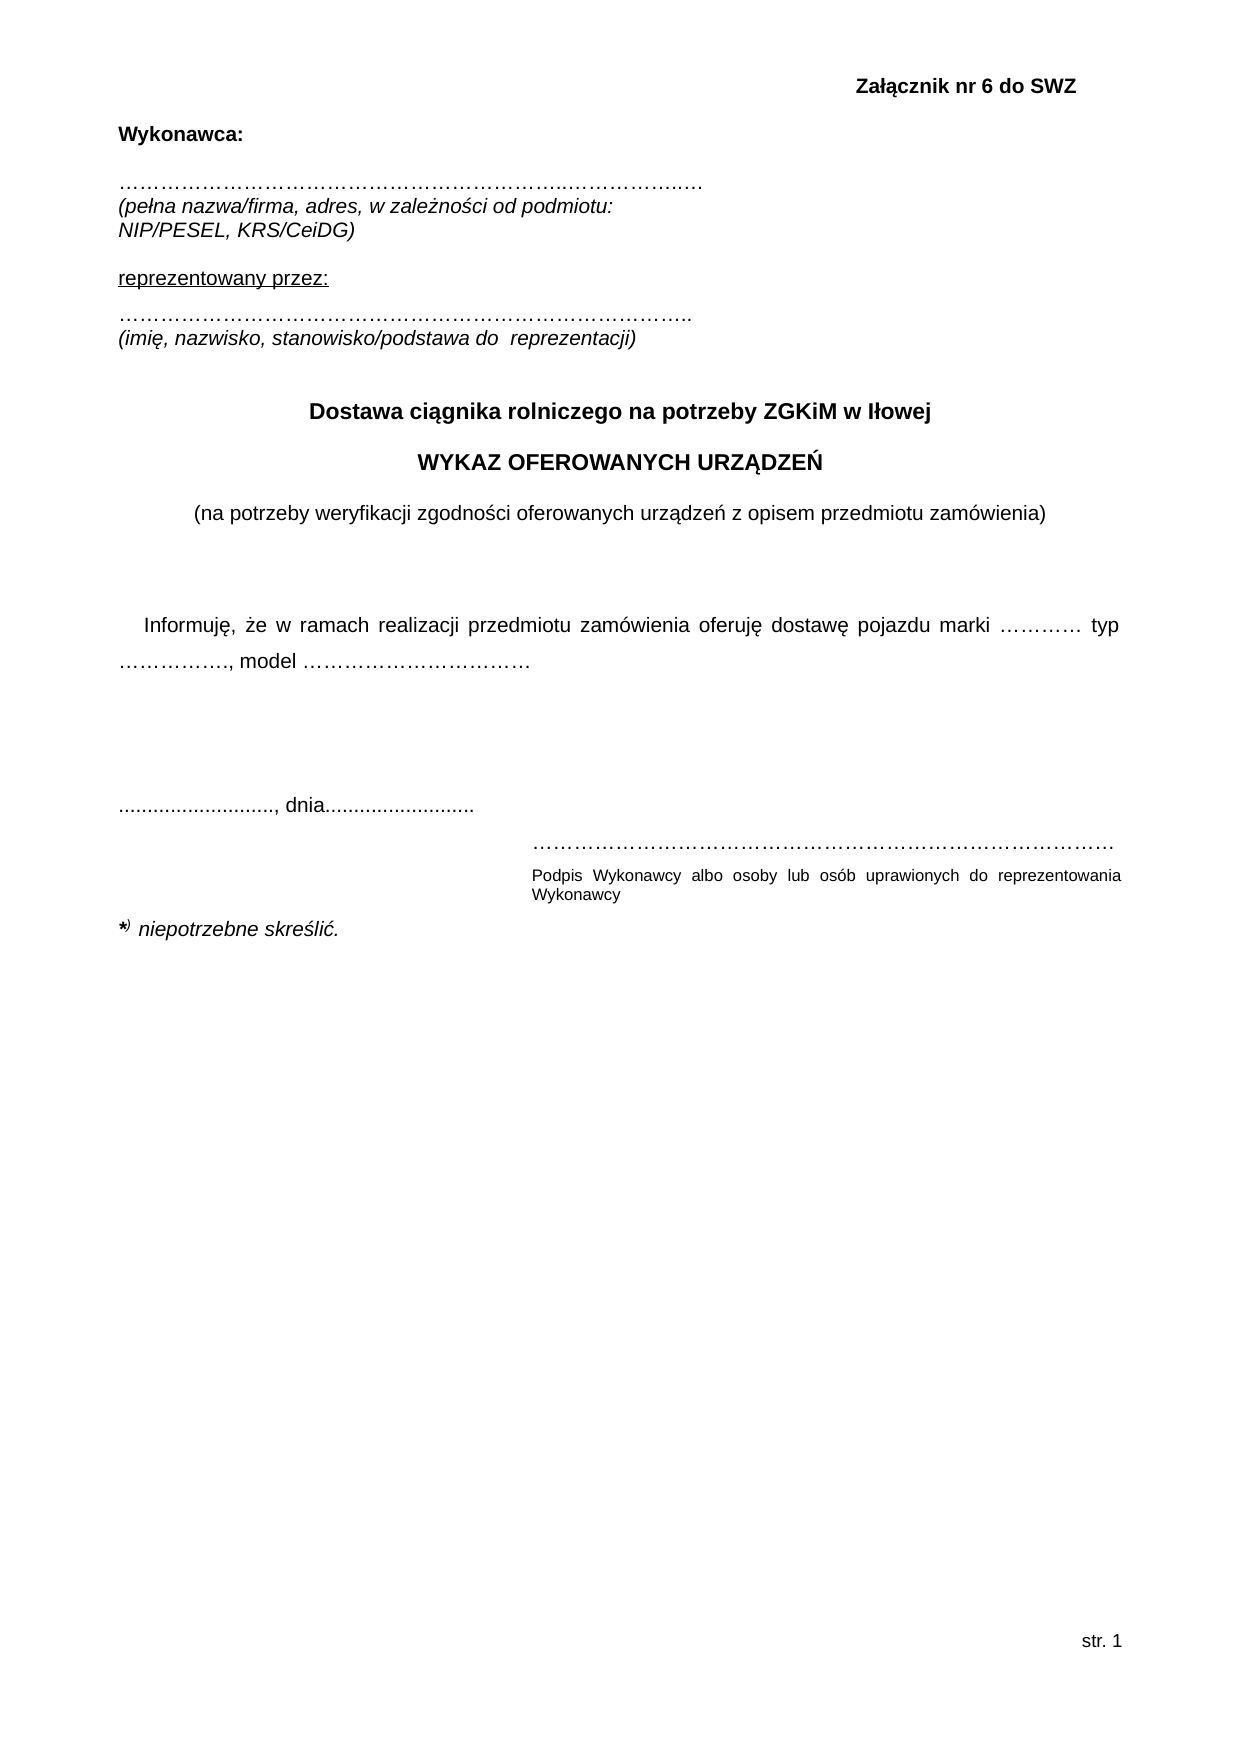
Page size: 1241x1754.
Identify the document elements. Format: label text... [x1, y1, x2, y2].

text ..........................., dnia.......................... [118, 793, 1122, 817]
text ………………………………………………………………………… [532, 829, 1122, 853]
text Podpis Wykonawcy albo osoby lub osób uprawionych do reprezentowania Wykonawcy [532, 866, 1122, 904]
text ………………………………………………………..……………..… [118, 169, 723, 193]
text Informuję, że w ramach realizacji przedmiotu zamówienia oferuję dostawę pojazdu marki ………… typ ……………., model …………………………… [118, 613, 1120, 673]
text WYKAZ OFEROWANYCH URZĄDZEŃ [118, 449, 1122, 475]
text (pełna nazwa/firma, adres, w zależności od podmiotu: NIP/PESEL, KRS/CeiDG) [118, 193, 723, 241]
text Załącznik nr 6 do SWZ [118, 74, 1122, 98]
text *) niepotrzebne skreślić. [118, 917, 1122, 941]
text (imię, nazwisko, stanowisko/podstawa do reprezentacji) [118, 326, 664, 350]
text (na potrzeby weryfikacji zgodności oferowanych urządzeń z opisem przedmiotu zamówienia) [118, 500, 1122, 524]
text ……………………………………………………………………….. [118, 302, 723, 326]
text Wykonawca: [118, 122, 1122, 146]
text reprezentowany przez: [118, 265, 1122, 289]
text Dostawa ciągnika rolniczego na potrzeby ZGKiM w Iłowej [118, 398, 1122, 424]
